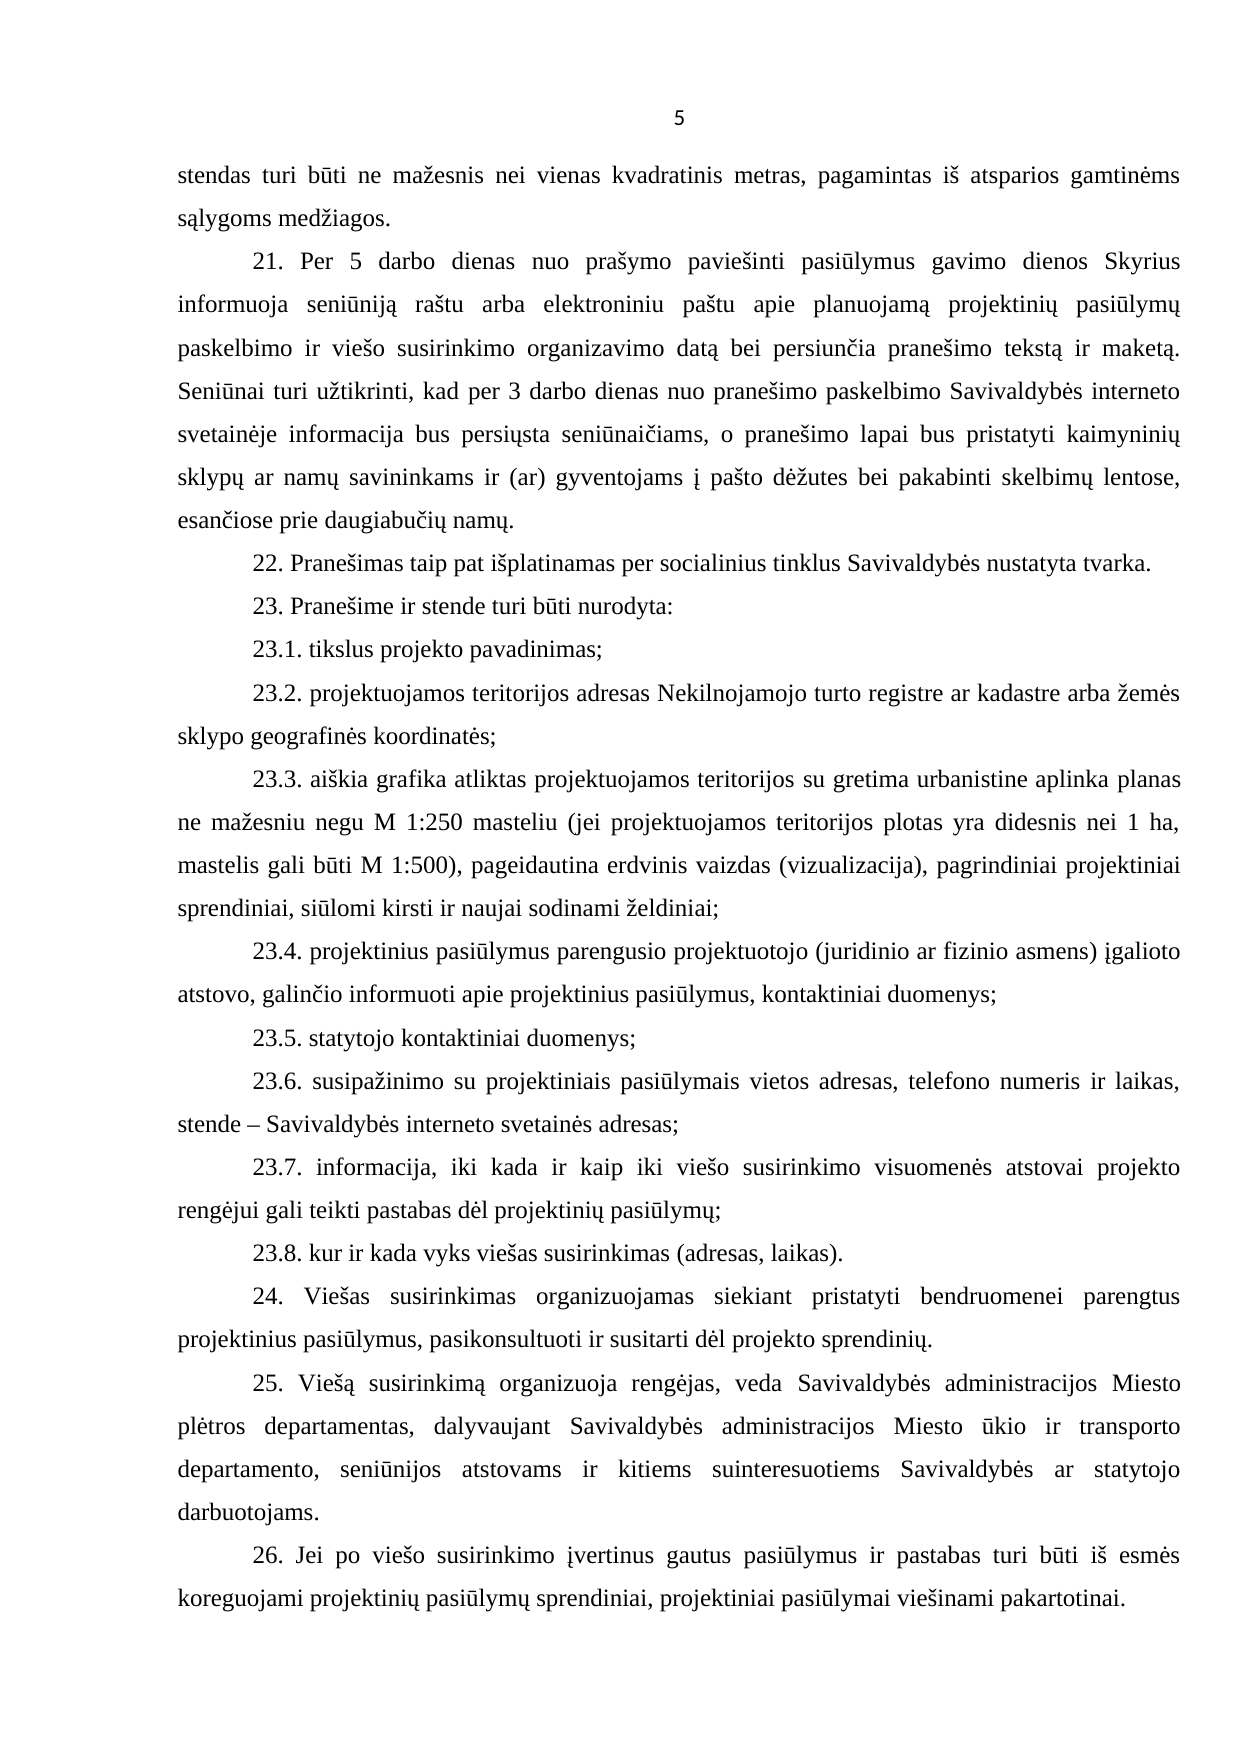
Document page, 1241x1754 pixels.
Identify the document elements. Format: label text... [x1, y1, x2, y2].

text 23.6. susipažinimo su projektiniais pasiūlymais vietos adresas, telefono numeris ir laikas, stende – Savivaldybės interneto svetainės adresas; [177, 1066, 1181, 1138]
text 22. Pranešimas taip pat išplatinamas per socialinius tinklus Savivaldybės nustatyta tvarka. [177, 548, 1181, 577]
text 23.5. statytojo kontaktiniai duomenys; [177, 1023, 1181, 1051]
text 24. Viešas susirinkimas organizuojamas siekiant pristatyti bendruomenei parengtus projektinius pasiūlymus, pasikonsultuoti ir susitarti dėl projekto sprendinių. [177, 1281, 1181, 1353]
text 23.7. informacija, iki kada ir kaip iki viešo susirinkimo visuomenės atstovai projekto rengėjui gali teikti pastabas dėl projektinių pasiūlymų; [177, 1152, 1181, 1224]
text 23.8. kur ir kada vyks viešas susirinkimas (adresas, laikas). [177, 1238, 1181, 1267]
text 26. Jei po viešo susirinkimo įvertinus gautus pasiūlymus ir pastabas turi būti iš esmės koreguojami projektinių pasiūlymų sprendiniai, projektiniai pasiūlymai viešinami pakartotinai. [177, 1540, 1181, 1612]
text 23.2. projektuojamos teritorijos adresas Nekilnojamojo turto registre ar kadastre arba žemės sklypo geografinės koordinatės; [177, 678, 1181, 749]
text 23.4. projektinius pasiūlymus parengusio projektuotojo (juridinio ar fizinio asmens) įgalioto atstovo, galinčio informuoti apie projektinius pasiūlymus, kontaktiniai duomenys; [177, 936, 1181, 1008]
text 25. Viešą susirinkimą organizuoja rengėjas, veda Savivaldybės administracijos Miesto plėtros departamentas, dalyvaujant Savivaldybės administracijos Miesto ūkio ir transporto departamento, seniūnijos atstovams ir kitiems suinteresuotiems Savivaldybės ar statytojo darbuotojams. [177, 1368, 1181, 1526]
text 23. Pranešime ir stende turi būti nurodyta: [177, 591, 1181, 620]
text stendas turi būti ne mažesnis nei vienas kvadratinis metras, pagamintas iš atsparios gamtinėms sąlygoms medžiagos. [177, 160, 1181, 232]
text 21. Per 5 darbo dienas nuo prašymo paviešinti pasiūlymus gavimo dienos Skyrius informuoja seniūniją raštu arba elektroniniu paštu apie planuojamą projektinių pasiūlymų paskelbimo ir viešo susirinkimo organizavimo datą bei persiunčia pranešimo tekstą ir maketą. Seniūnai turi užtikrinti, kad per 3 darbo dienas nuo pranešimo paskelbimo Savivaldybės interneto svetainėje informacija bus persiųsta seniūnaičiams, o pranešimo lapai bus pristatyti kaimyninių sklypų ar namų savininkams ir (ar) gyventojams į pašto dėžutes bei pakabinti skelbimų lentose, esančiose prie daugiabučių namų. [177, 246, 1181, 534]
text 23.3. aiškia grafika atliktas projektuojamos teritorijos su gretima urbanistine aplinka planas ne mažesniu negu M 1:250 masteliu (jei projektuojamos teritorijos plotas yra didesnis nei 1 ha, mastelis gali būti M 1:500), pageidautina erdvinis vaizdas (vizualizacija), pagrindiniai projektiniai sprendiniai, siūlomi kirsti ir naujai sodinami želdiniai; [177, 764, 1181, 922]
text 23.1. tikslus projekto pavadinimas; [177, 634, 1181, 663]
